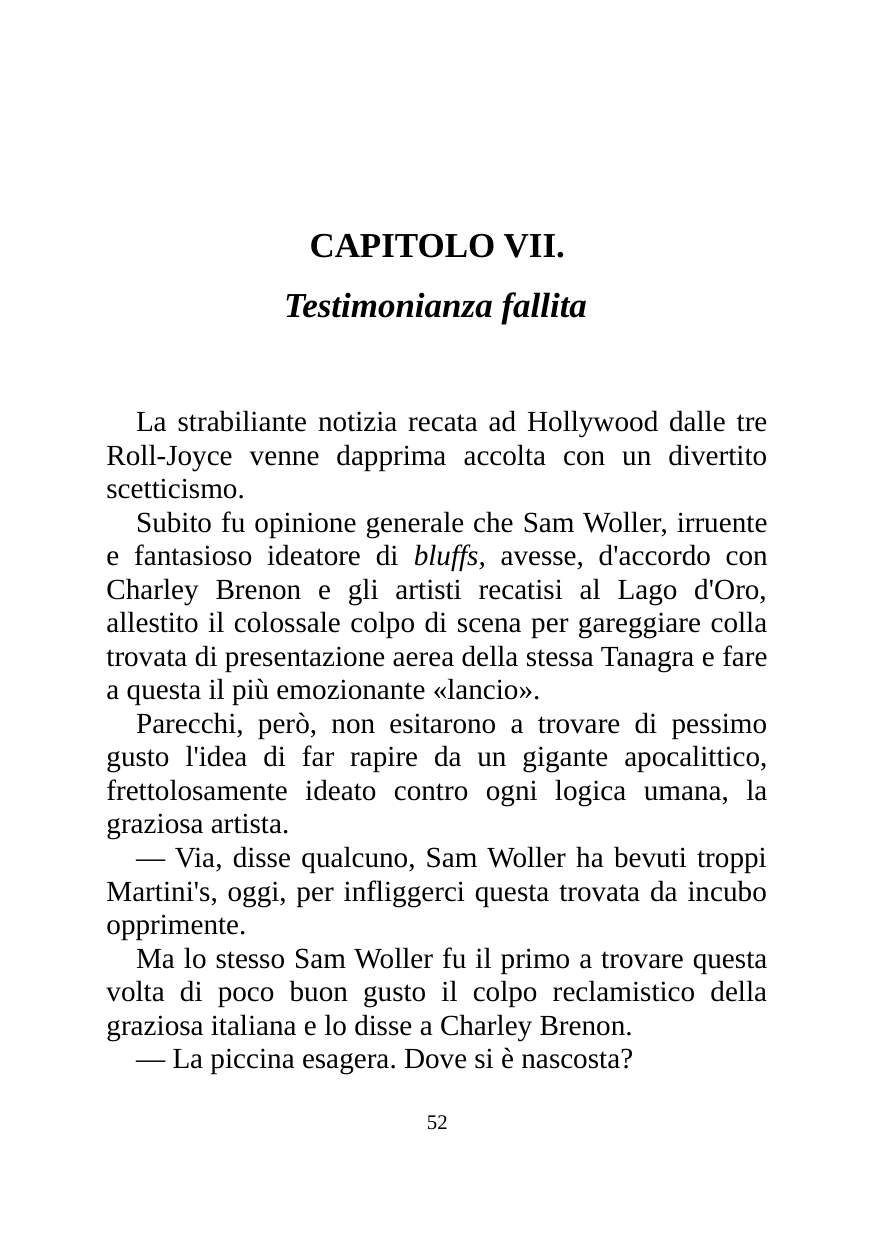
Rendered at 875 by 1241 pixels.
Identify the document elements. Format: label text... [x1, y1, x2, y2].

text Subito fu opinione generale che Sam Woller, irruente e fantasioso ideatore di bluffs, avesse, d'accordo con Charley Brenon e gli artisti recatisi al Lago d'Oro, allestito il colossale colpo di scena per gareggiare colla trovata di presentazione aerea della stessa Tanagra e fare a questa il più emozionante «lancio». [106, 505, 768, 706]
subtitle CAPITOLO VII. Testimonianza fallita [106, 224, 768, 325]
text Parecchi, però, non esitarono a trovare di pessimo gusto l'idea di far rapire da un gigante apocalittico, frettolosamente ideato contro ogni logica umana, la graziosa artista. [106, 706, 768, 840]
text — La piccina esagera. Dove si è nascosta? [106, 1041, 768, 1075]
text Ma lo stesso Sam Woller fu il primo a trovare questa volta di poco buon gusto il colpo reclamistico della graziosa italiana e lo disse a Charley Brenon. [106, 941, 768, 1041]
text La strabiliante notizia recata ad Hollywood dalle tre Roll-Joyce venne dapprima accolta con un divertito scetticismo. [106, 404, 768, 505]
text — Via, disse qualcuno, Sam Woller ha bevuti troppi Martini's, oggi, per infliggerci questa trovata da incubo opprimente. [106, 840, 768, 941]
